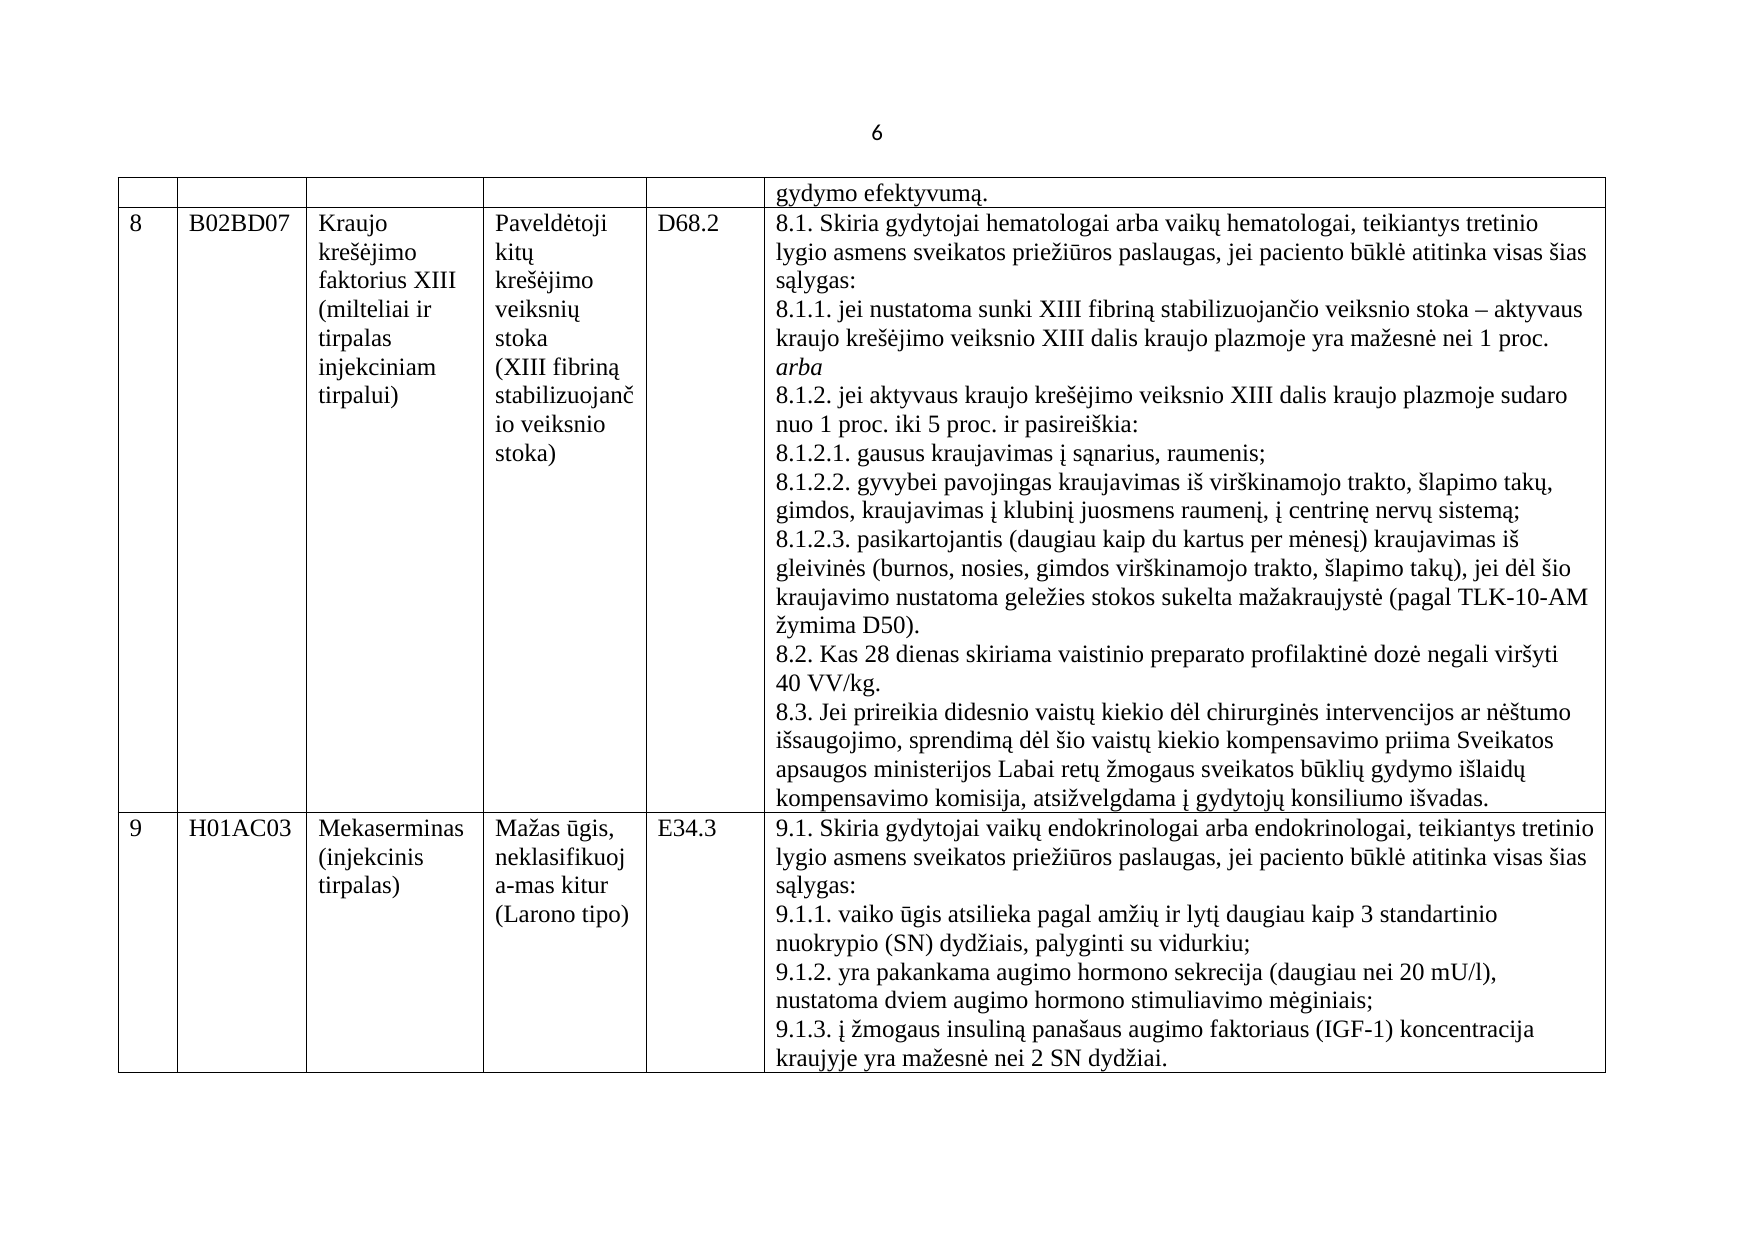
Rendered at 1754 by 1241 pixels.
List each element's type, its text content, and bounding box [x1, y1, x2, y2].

table_cell Mekaserminas (injekcinis tirpalas) [307, 813, 483, 1072]
table_cell [647, 178, 764, 207]
table_cell 9.1. Skiria gydytojai vaikų endokrinologai arba endokrinologai, teikiantys tretinio lygio asmens sveikatos priežiūros paslaugas, jei paciento būklė atitinka visas šias sąlygas: 9.1.1. vaiko ūgis atsilieka pagal amžių ir lytį daugiau kaip 3 standartinio nuokrypio (SN) dydžiais, palyginti su vidurkiu; 9.1.2. yra pakankama augimo hormono sekrecija (daugiau nei 20 mU/l), nustatoma dviem augimo hormono stimuliavimo mėginiais; 9.1.3. į žmogaus insuliną panašaus augimo faktoriaus (IGF-1) koncentracija kraujyje yra mažesnė nei 2 SN dydžiai. [765, 813, 1605, 1072]
table_cell H01AC03 [178, 813, 306, 1072]
table_cell gydymo efektyvumą. [765, 178, 1605, 207]
table_cell [484, 178, 646, 207]
table_cell 8.1. Skiria gydytojai hematologai arba vaikų hematologai, teikiantys tretinio lygio asmens sveikatos priežiūros paslaugas, jei paciento būklė atitinka visas šias sąlygas: 8.1.1. jei nustatoma sunki XIII fibriną stabilizuojančio veiksnio stoka – aktyvaus kraujo krešėjimo veiksnio XIII dalis kraujo plazmoje yra mažesnė nei 1 proc. arba 8.1.2. jei aktyvaus kraujo krešėjimo veiksnio XIII dalis kraujo plazmoje sudaro nuo 1 proc. iki 5 proc. ir pasireiškia: 8.1.2.1. gausus kraujavimas į sąnarius, raumenis; 8.1.2.2. gyvybei pavojingas kraujavimas iš virškinamojo trakto, šlapimo takų, gimdos, kraujavimas į klubinį juosmens raumenį, į centrinę nervų sistemą; 8.1.2.3. pasikartojantis (daugiau kaip du kartus per mėnesį) kraujavimas iš gleivinės (burnos, nosies, gimdos virškinamojo trakto, šlapimo takų), jei dėl šio kraujavimo nustatoma geležies stokos sukelta mažakraujystė (pagal TLK-10-AM žymima D50). 8.2. Kas 28 dienas skiriama vaistinio preparato profilaktinė dozė negali viršyti 40 VV/kg. 8.3. Jei prireikia didesnio vaistų kiekio dėl chirurginės intervencijos ar nėštumo išsaugojimo, sprendimą dėl šio vaistų kiekio kompensavimo priima Sveikatos apsaugos ministerijos Labai retų žmogaus sveikatos būklių gydymo išlaidų kompensavimo komisija, atsižvelgdama į gydytojų konsiliumo išvadas. [765, 208, 1605, 812]
table_cell Mažas ūgis, neklasifikuoja-mas kitur (Larono tipo) [484, 813, 646, 1072]
table_cell B02BD07 [178, 208, 306, 812]
table_cell [307, 178, 483, 207]
table_cell Kraujo krešėjimo faktorius XIII (milteliai ir tirpalas injekciniam tirpalui) [307, 208, 483, 812]
table_cell [119, 178, 177, 207]
table_cell 8 [119, 208, 177, 812]
table_cell Paveldėtoji kitų krešėjimo veiksnių stoka (XIII fibriną stabilizuojančio veiksnio stoka) [484, 208, 646, 812]
table_cell D68.2 [647, 208, 764, 812]
table_cell E34.3 [647, 813, 764, 1072]
table_cell [178, 178, 306, 207]
table_cell 9 [119, 813, 177, 1072]
